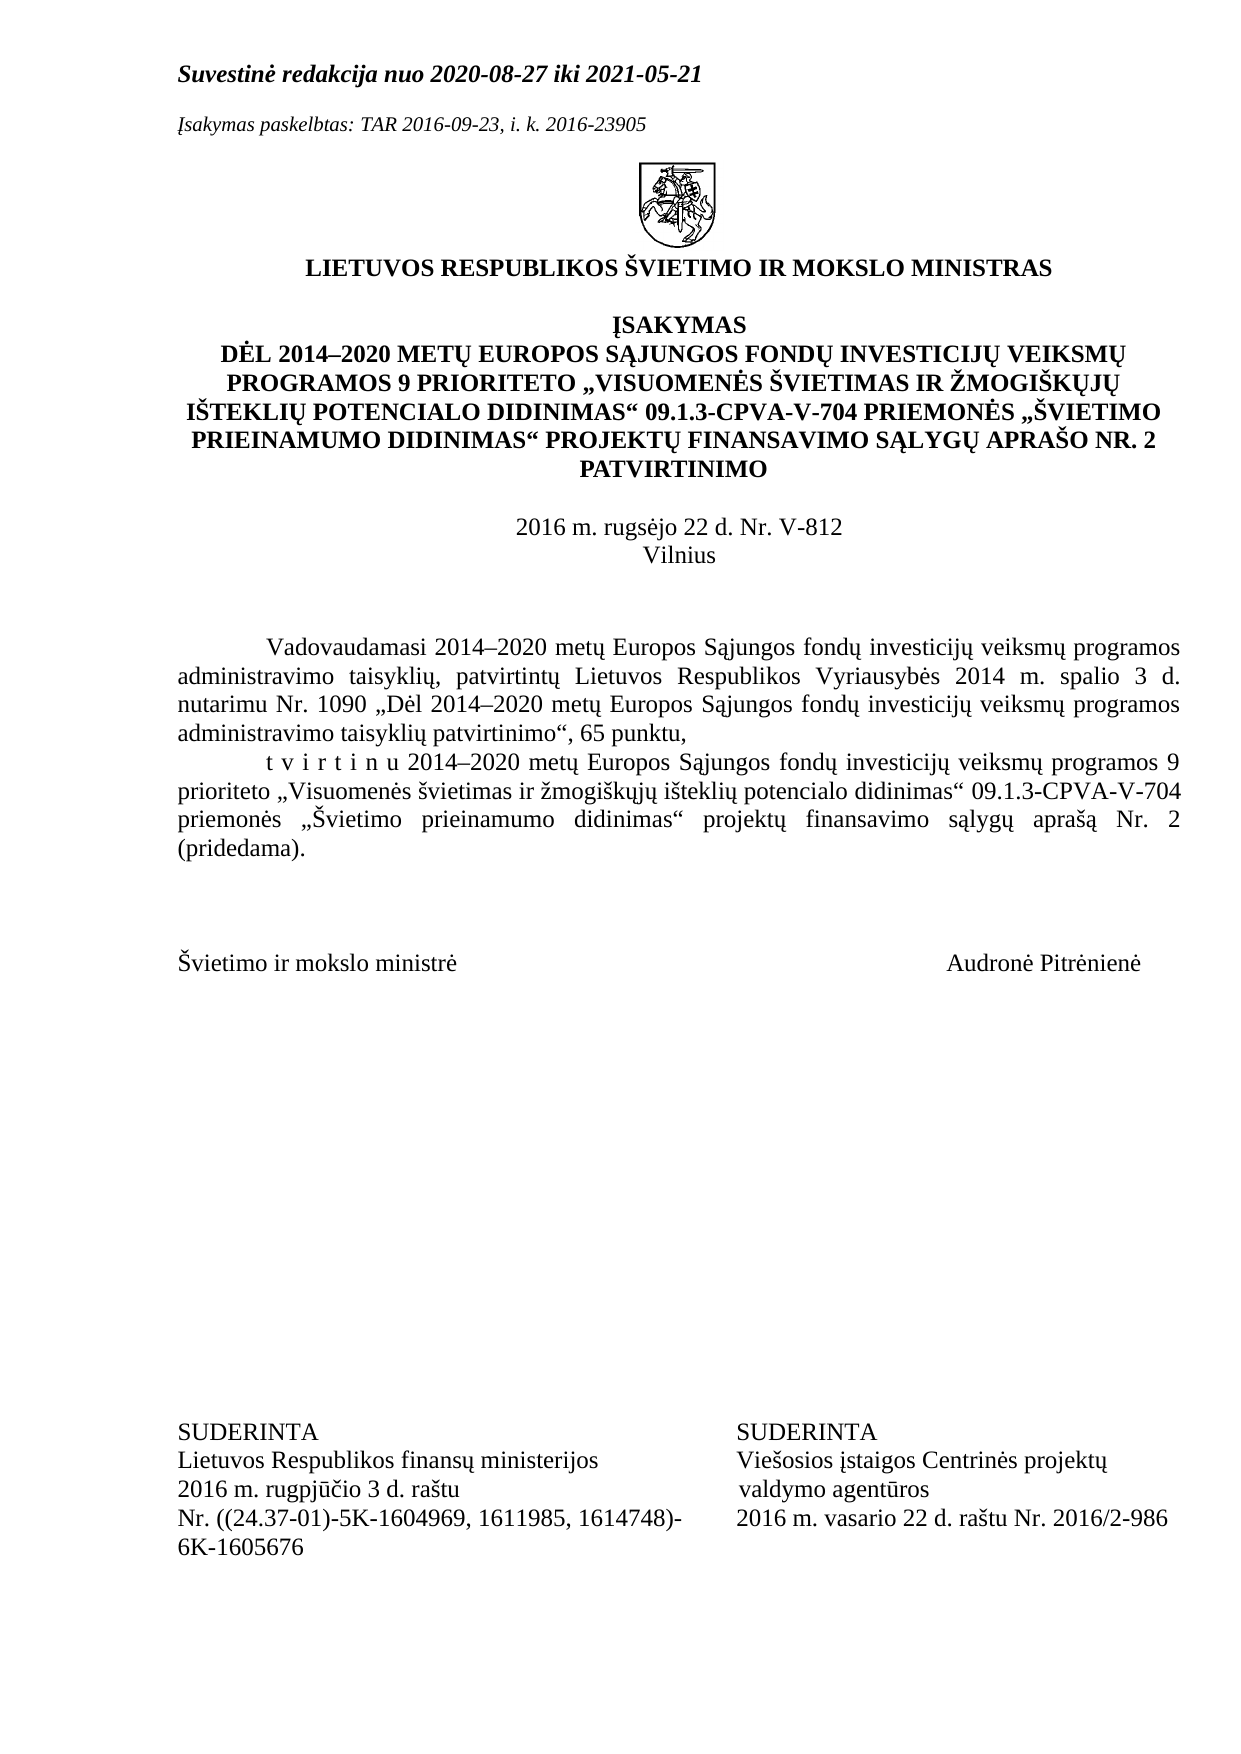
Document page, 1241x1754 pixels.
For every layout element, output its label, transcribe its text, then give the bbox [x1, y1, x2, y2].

text 2016 m. rugpjūčio 3 d. raštu valdymo agentūros [177, 1474, 1181, 1503]
text 6K-1605676 [177, 1532, 1181, 1561]
text Suvestinė redakcija nuo 2020-08-27 iki 2021-05-21 [177, 59, 1181, 88]
text Vilnius [177, 540, 1181, 569]
text 2016 m. rugsėjo 22 d. Nr. V-812 [177, 512, 1181, 540]
text Lietuvos Respublikos finansų ministerijos Viešosios įstaigos Centrinės projektų [177, 1446, 1181, 1474]
text Švietimo ir mokslo ministrė Audronė Pitrėnienė [177, 948, 1181, 977]
text t v i r t i n u 2014–2020 metų Europos Sąjungos fondų investicijų veiksmų programos 9 prioriteto „Visuomenės švietimas ir žmogiškųjų išteklių potencialo didinimas“ 09.1.3-CPVA-V-704 priemonės „Švietimo prieinamumo didinimas“ projektų finansavimo sąlygų aprašą Nr. 2 (pridedama). [177, 747, 1181, 862]
text Įsakymas paskelbtas: TAR 2016-09-23, i. k. 2016-23905 [177, 112, 1181, 136]
text DĖL 2014–2020 METŲ EUROPOS SĄJUNGOS FONDŲ INVESTICIJŲ VEIKSMŲ PROGRAMOS 9 PRIORITETO „VISUOMENĖS ŠVIETIMAS IR ŽMOGIŠKŲJŲ IŠTEKLIŲ POTENCIALO DIDINIMAS“ 09.1.3-CPVA-V-704 PRIEMONĖS „ŠVIETIMO PRIEINAMUMO DIDINIMAS“ PROJEKTŲ FINANSAVIMO SĄLYGŲ APRAŠO NR. 2 PATVIRTINIMO [166, 339, 1181, 483]
text ĮSAKYMAS [177, 310, 1181, 339]
text LIETUVOS RESPUBLIKOS ŠVIETIMO IR MOKSLO MINISTRAS [177, 253, 1181, 282]
text Nr. ((24.37-01)-5K-1604969, 1611985, 1614748)- 2016 m. vasario 22 d. raštu Nr. 2016/2-986 [177, 1503, 1181, 1532]
text Vadovaudamasi 2014–2020 metų Europos Sąjungos fondų investicijų veiksmų programos administravimo taisyklių, patvirtintų Lietuvos Respublikos Vyriausybės 2014 m. spalio 3 d. nutarimu Nr. 1090 „Dėl 2014–2020 metų Europos Sąjungos fondų investicijų veiksmų programos administravimo taisyklių patvirtinimo“, 65 punktu, [177, 632, 1181, 747]
text SUDERINTA SUDERINTA [177, 1417, 1181, 1446]
